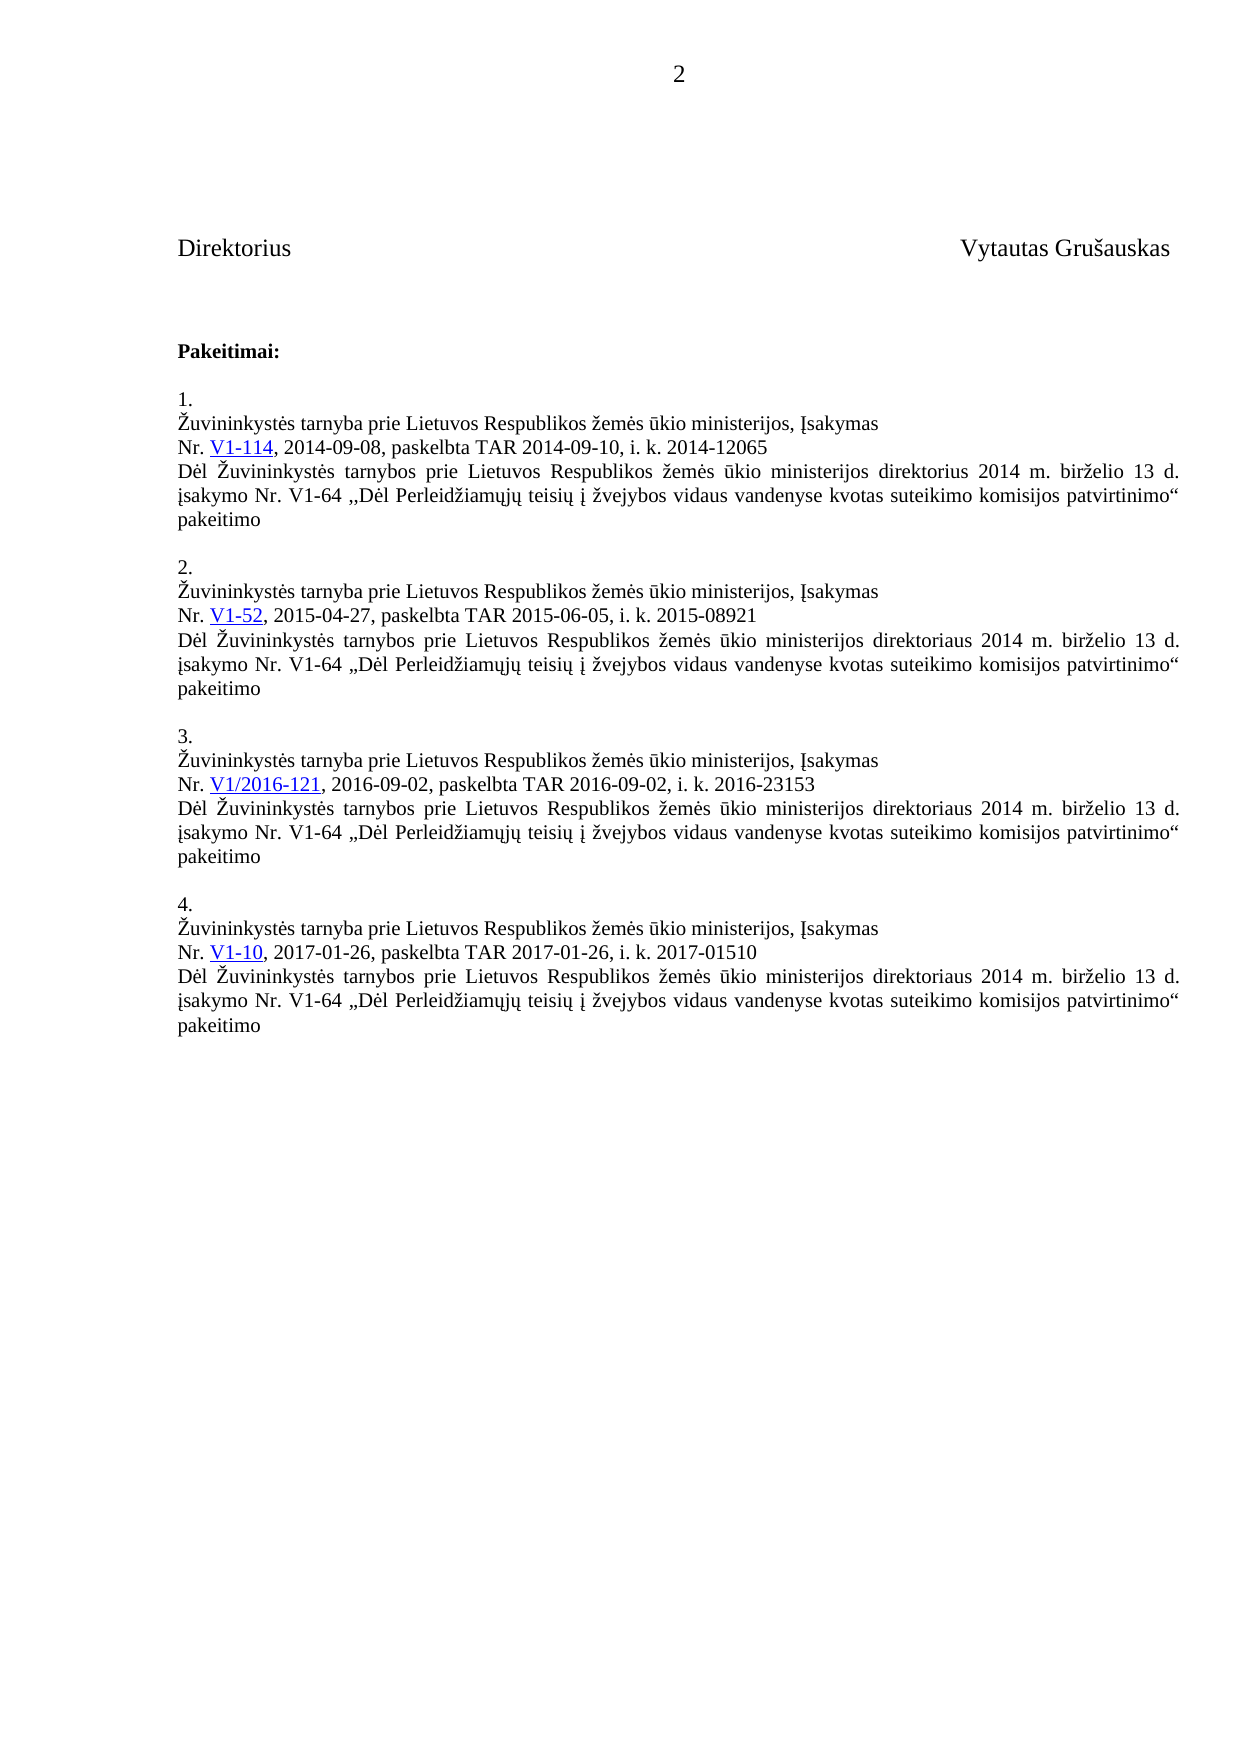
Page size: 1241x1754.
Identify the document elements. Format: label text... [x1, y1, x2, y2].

text 1. [177, 387, 1181, 411]
text Direktorius Vytautas Grušauskas [177, 233, 1181, 262]
text Nr. V1-114, 2014-09-08, paskelbta TAR 2014-09-10, i. k. 2014-12065 [177, 435, 1181, 459]
text Žuvininkystės tarnyba prie Lietuvos Respublikos žemės ūkio ministerijos, Įsakymas [177, 579, 1181, 603]
text Žuvininkystės tarnyba prie Lietuvos Respublikos žemės ūkio ministerijos, Įsakymas [177, 916, 1181, 940]
text 2. [177, 555, 1181, 579]
text Žuvininkystės tarnyba prie Lietuvos Respublikos žemės ūkio ministerijos, Įsakymas [177, 748, 1181, 772]
text 3. [177, 724, 1181, 748]
text Dėl Žuvininkystės tarnybos prie Lietuvos Respublikos žemės ūkio ministerijos direktoriaus 2014 m. birželio 13 d. įsakymo Nr. V1-64 „Dėl Perleidžiamųjų teisių į žvejybos vidaus vandenyse kvotas suteikimo komisijos patvirtinimo“ pakeitimo [177, 796, 1181, 868]
text Žuvininkystės tarnyba prie Lietuvos Respublikos žemės ūkio ministerijos, Įsakymas [177, 411, 1181, 435]
text Dėl Žuvininkystės tarnybos prie Lietuvos Respublikos žemės ūkio ministerijos direktoriaus 2014 m. birželio 13 d. įsakymo Nr. V1-64 „Dėl Perleidžiamųjų teisių į žvejybos vidaus vandenyse kvotas suteikimo komisijos patvirtinimo“ pakeitimo [177, 964, 1181, 1037]
text Dėl Žuvininkystės tarnybos prie Lietuvos Respublikos žemės ūkio ministerijos direktoriaus 2014 m. birželio 13 d. įsakymo Nr. V1-64 „Dėl Perleidžiamųjų teisių į žvejybos vidaus vandenyse kvotas suteikimo komisijos patvirtinimo“ pakeitimo [177, 627, 1181, 700]
text Nr. V1-10, 2017-01-26, paskelbta TAR 2017-01-26, i. k. 2017-01510 [177, 940, 1181, 964]
text Dėl Žuvininkystės tarnybos prie Lietuvos Respublikos žemės ūkio ministerijos direktorius 2014 m. birželio 13 d. įsakymo Nr. V1-64 ,,Dėl Perleidžiamųjų teisių į žvejybos vidaus vandenyse kvotas suteikimo komisijos patvirtinimo“ pakeitimo [177, 459, 1181, 531]
text 4. [177, 892, 1181, 916]
text Pakeitimai: [177, 339, 1181, 363]
text Nr. V1/2016-121, 2016-09-02, paskelbta TAR 2016-09-02, i. k. 2016-23153 [177, 772, 1181, 796]
text Nr. V1-52, 2015-04-27, paskelbta TAR 2015-06-05, i. k. 2015-08921 [177, 603, 1181, 627]
